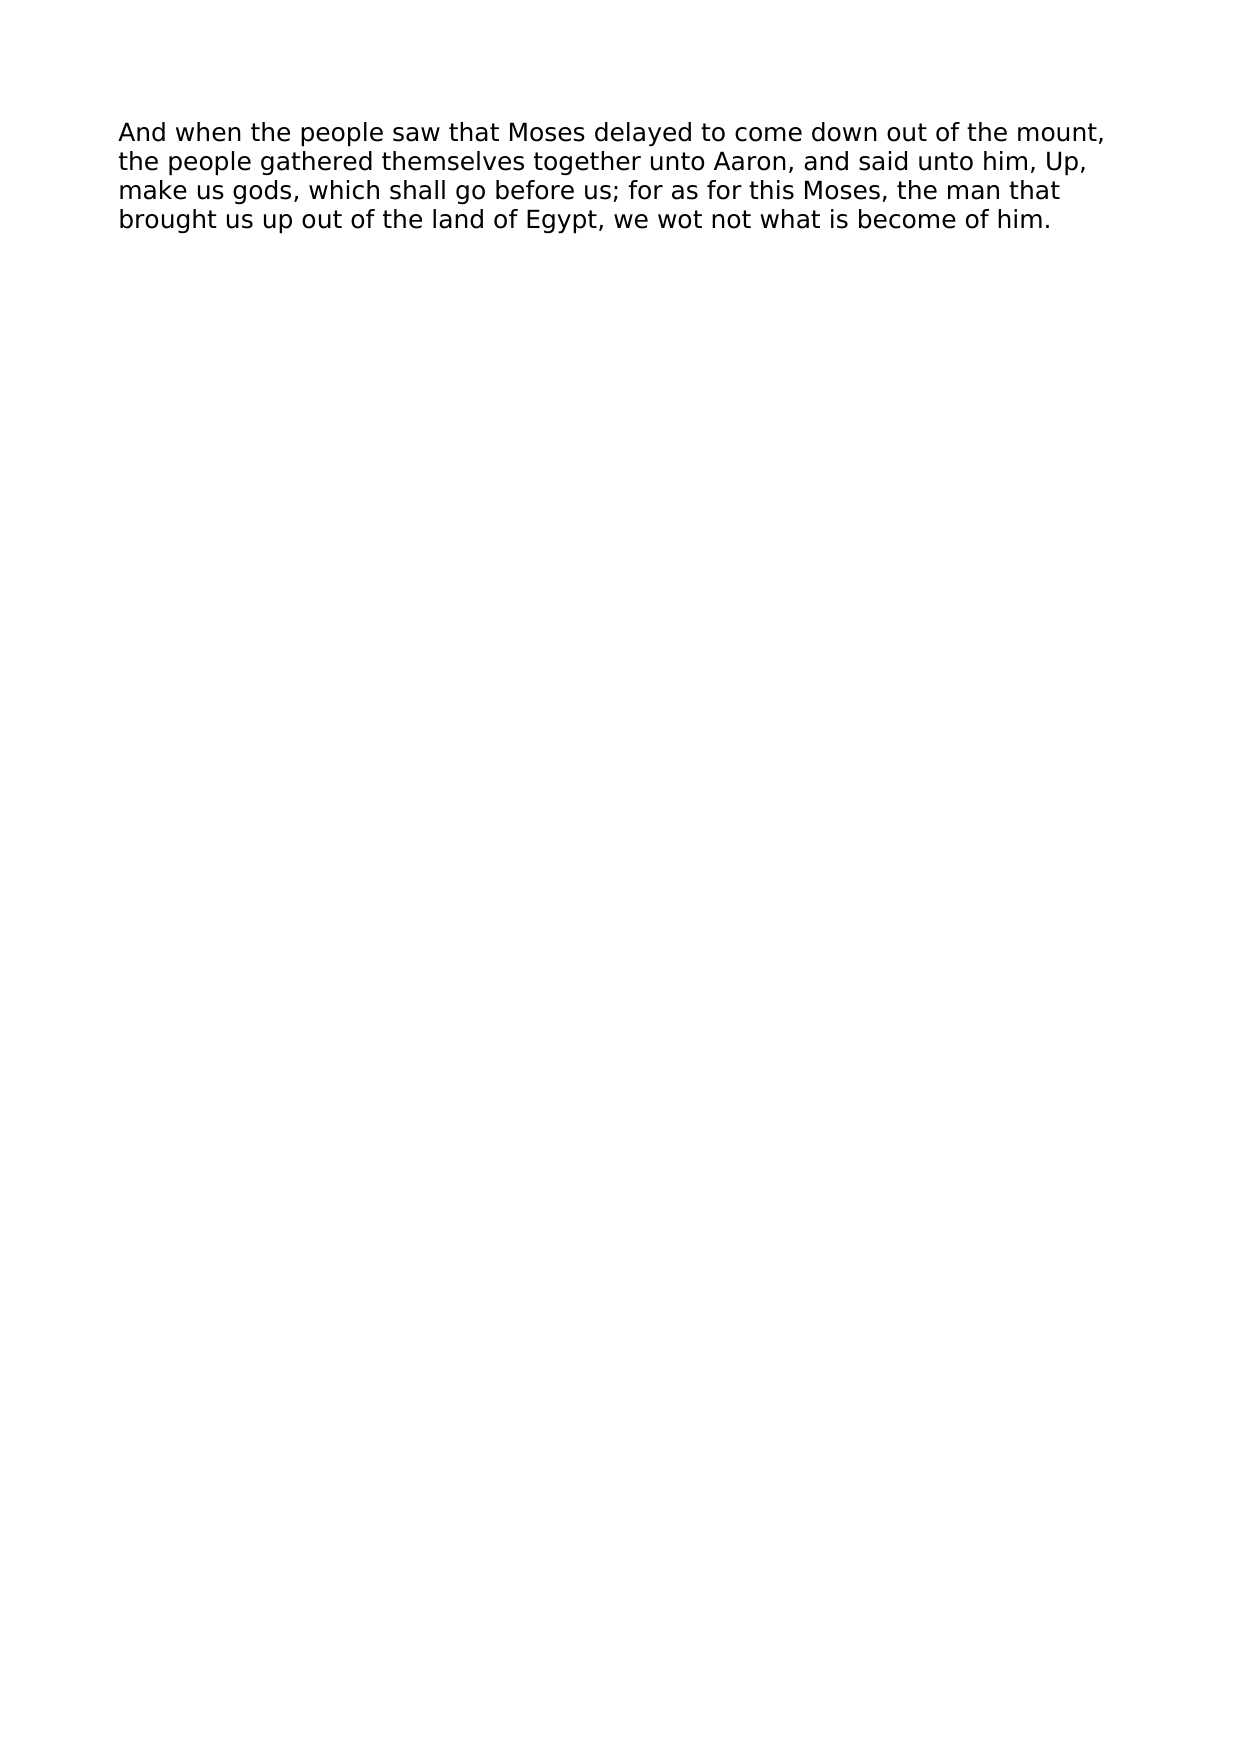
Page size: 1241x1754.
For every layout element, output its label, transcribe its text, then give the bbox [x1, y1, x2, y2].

text And when the people saw that Moses delayed to come down out of the mount, the people gathered themselves together unto Aaron, and said unto him, Up, make us gods, which shall go before us; for as for this Moses, the man that brought us up out of the land of Egypt, we wot not what is become of him. [118, 118, 1122, 235]
